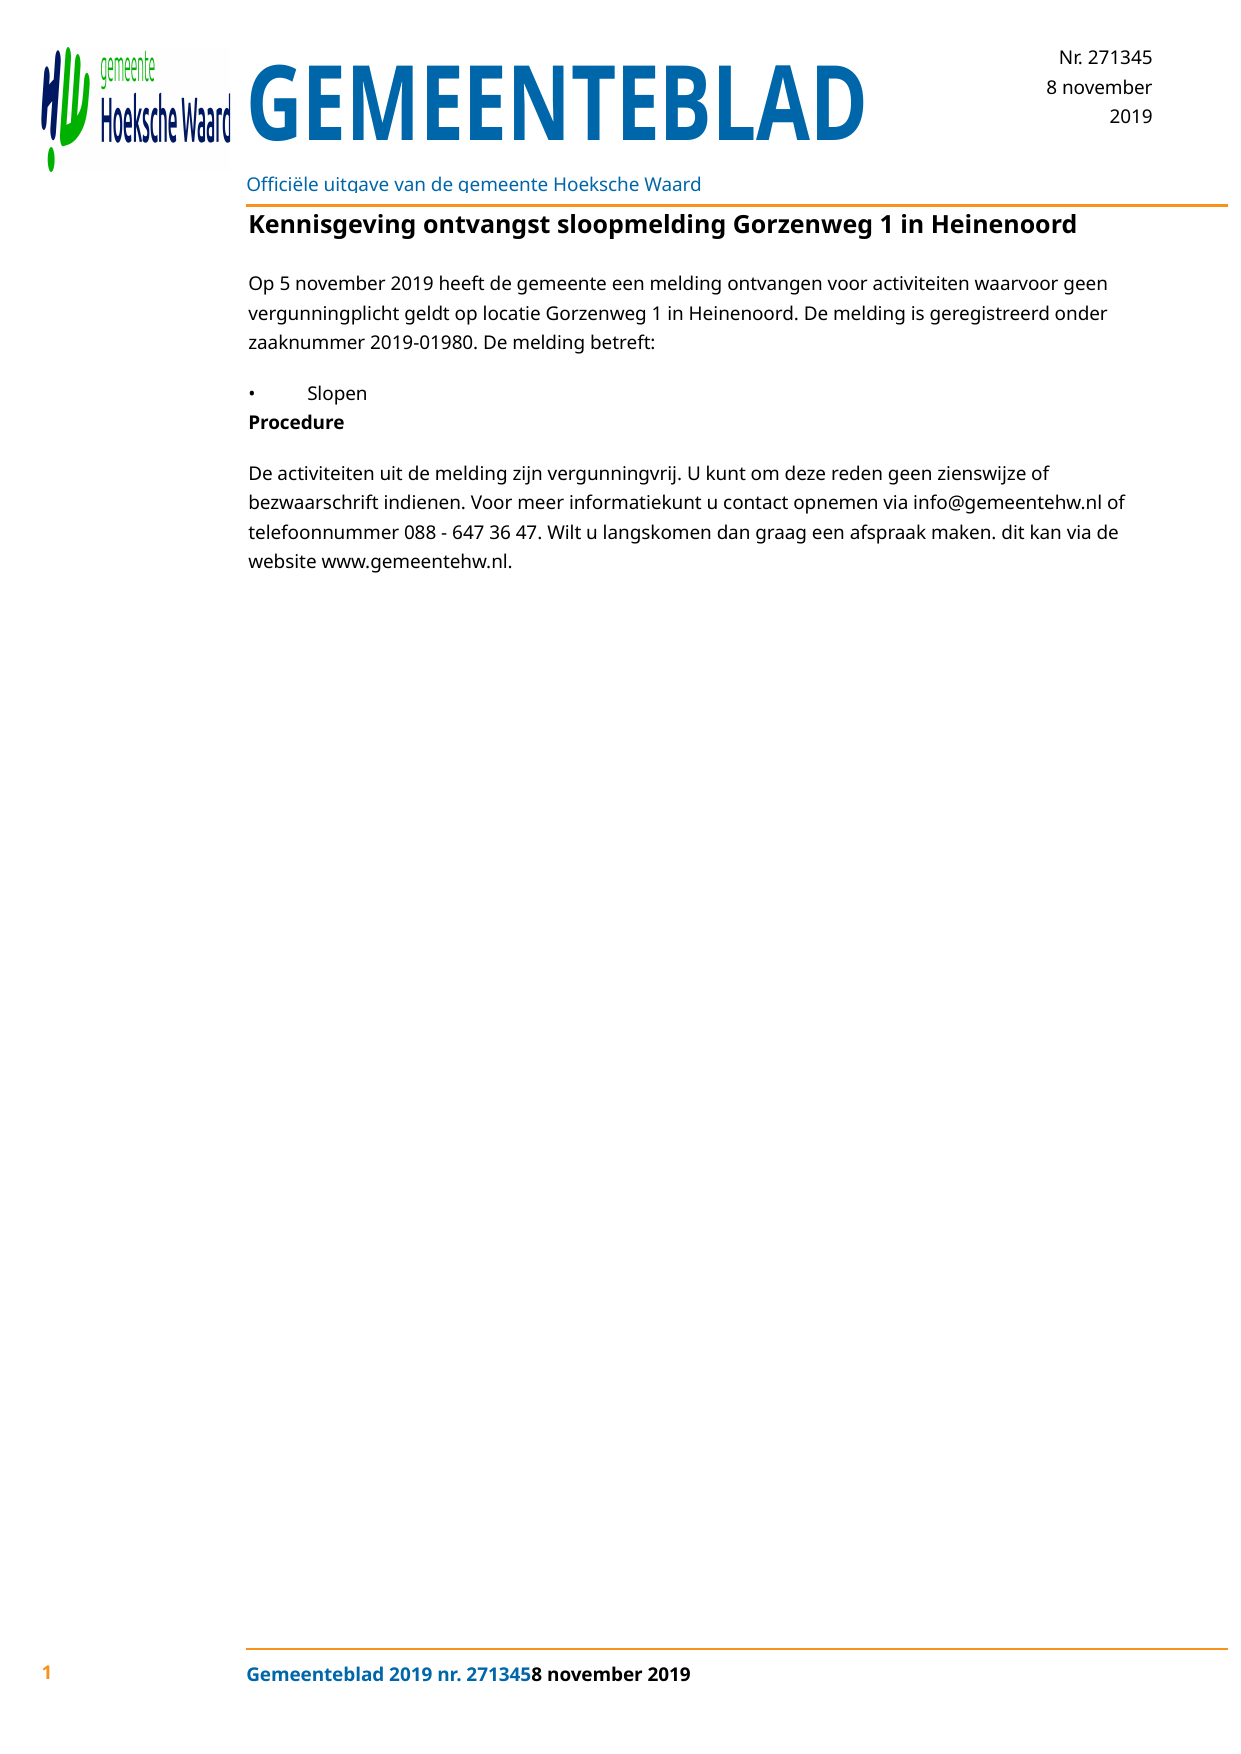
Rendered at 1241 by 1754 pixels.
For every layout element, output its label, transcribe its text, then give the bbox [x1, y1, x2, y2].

picture [41, 47, 231, 172]
text Op 5 november 2019 heeft de gemeente een melding ontvangen voor activiteiten waarvoor geen vergunningplicht geldt op locatie Gorzenweg 1 in Heinenoord. De melding is geregistreerd onder zaaknummer 2019-01980. De melding betreft: [248, 270, 1152, 355]
text De activiteiten uit de melding zijn vergunningvrij. U kunt om deze reden geen zienswijze of bezwaarschrift indienen. Voor meer informatiekunt u contact opnemen via info@gemeentehw.nl of telefoonnummer 088 - 647 36 47. Wilt u langskomen dan graag een afspraak maken. dit kan via de website www.gemeentehw.nl. [248, 460, 1152, 574]
text Procedure [248, 409, 1152, 435]
text Kennisgeving ontvangst sloopmelding Gorzenweg 1 in Heinenoord [248, 207, 1152, 241]
list Slopen [248, 380, 1152, 406]
